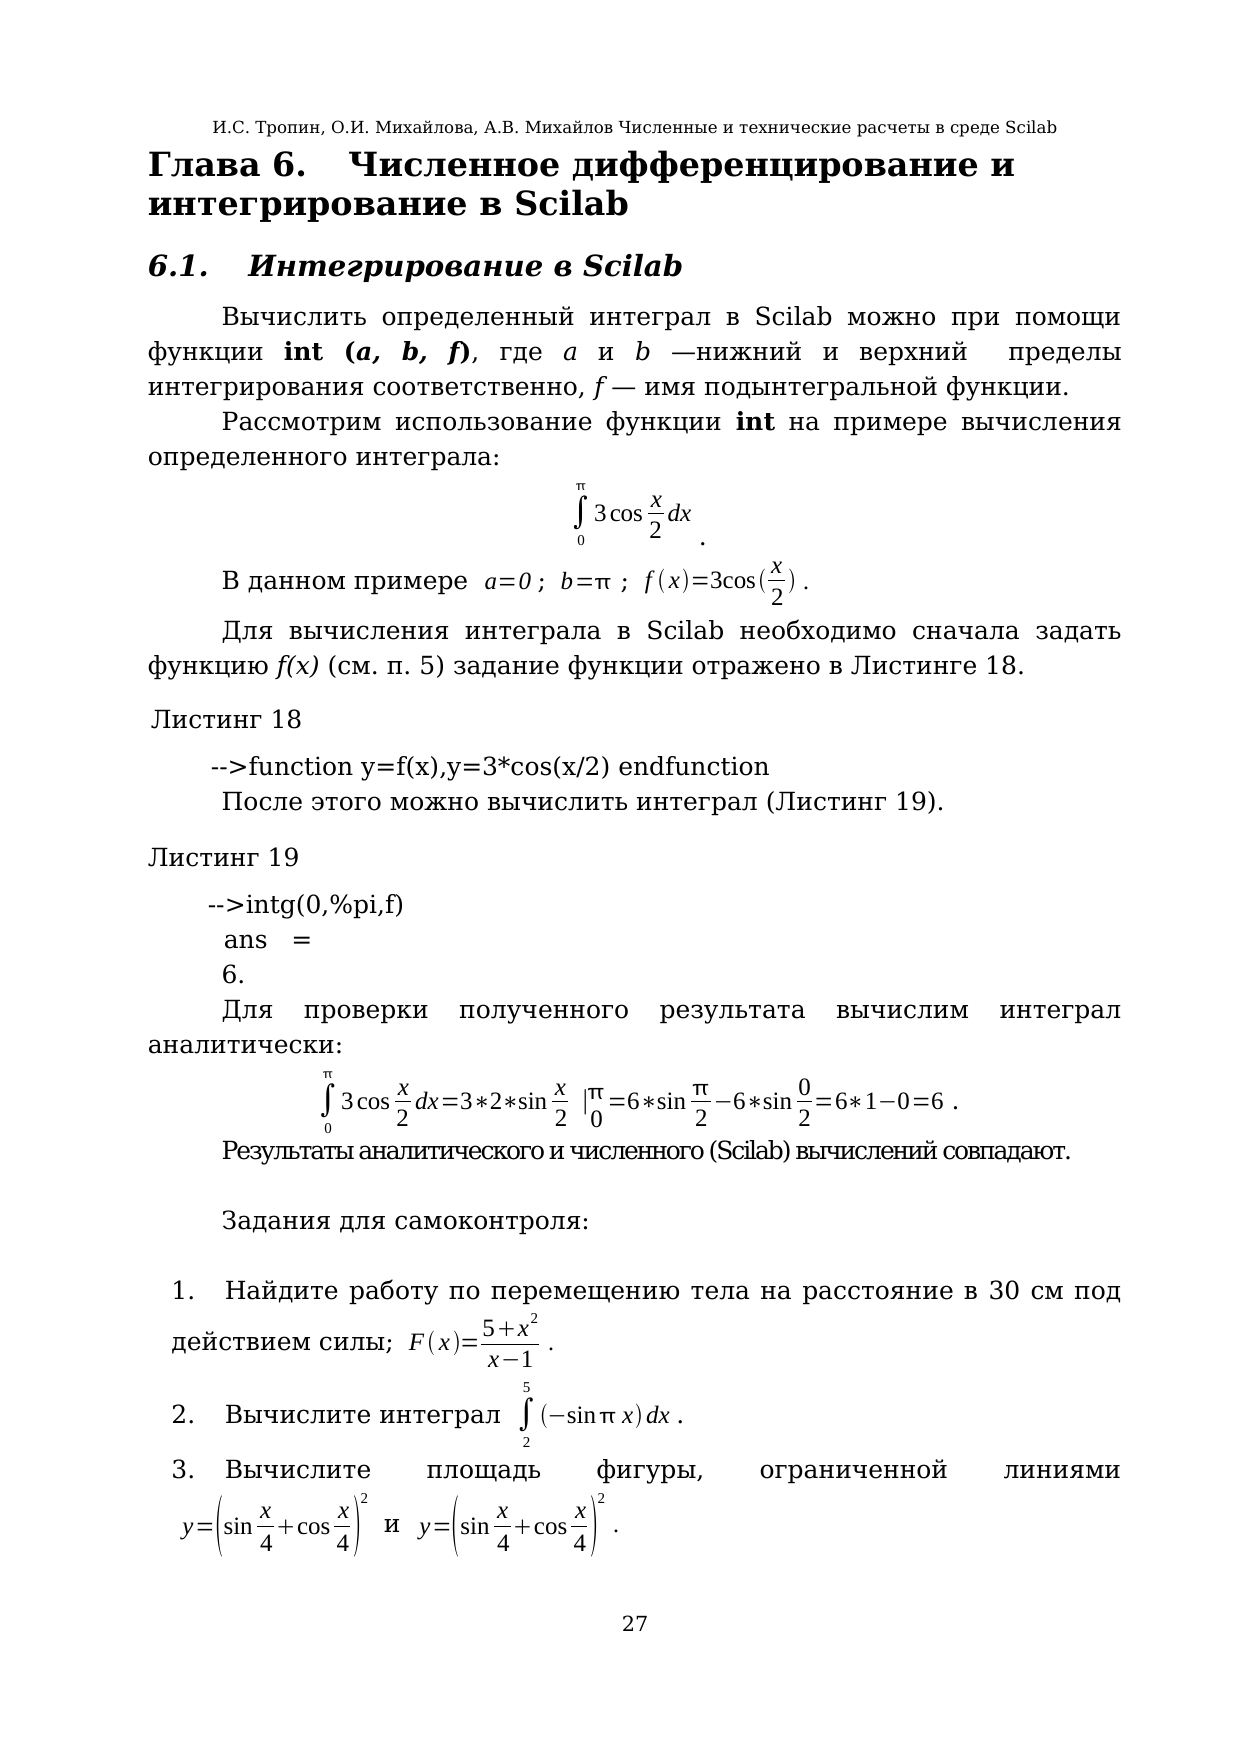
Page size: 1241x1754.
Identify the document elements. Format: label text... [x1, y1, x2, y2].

text Для проверки полученного результата вычислим интеграл аналитически: [148, 822, 1122, 1059]
text Для вычисления интеграла в Scilab необходимо сначала задать функцию f(x) (см. п. 5) задание функции отражено в Листинге 18. [148, 616, 1122, 680]
text -->function y=f(x),y=3*cos(x/2) endfunction [151, 752, 865, 781]
subtitle Интегрирование в Scilab [148, 249, 1122, 283]
text Листинг 19 [148, 843, 495, 873]
text . [148, 477, 1122, 551]
list Вычислите интеграл . [148, 1379, 1122, 1450]
text 6. [148, 960, 495, 989]
list Найдите работу по перемещению тела на расстояние в 30 см под действием силы; . [148, 1276, 1122, 1373]
text -->intg(0,%pi,f) [148, 890, 495, 919]
text Листинг 18 [151, 705, 865, 734]
subtitle Численное дифференцирование и интегрирование в Scilab [148, 144, 1122, 223]
text Задания для самоконтроля: [148, 1206, 1122, 1235]
text После этого можно вычислить интеграл (Листинг 19). [148, 686, 1122, 816]
text Результаты аналитического и численного (Scilab) вычислений совпадают. [148, 1136, 1122, 1165]
text Рассмотрим использование функции int на примере вычисления определенного интеграла: [148, 407, 1122, 472]
text Вычислить определенный интеграл в Scilab можно при помощи функции int (a, b, f), где а и b —нижний и верхний пределы интегрирования соответственно, f — имя подынтегральной функции. [148, 302, 1122, 401]
text . [148, 1065, 1122, 1136]
list Вычислите площадь фигуры, ограниченной линиями и . [148, 1456, 1122, 1558]
text В данном примере ; ; . [148, 551, 1122, 610]
text ans = [148, 925, 495, 954]
